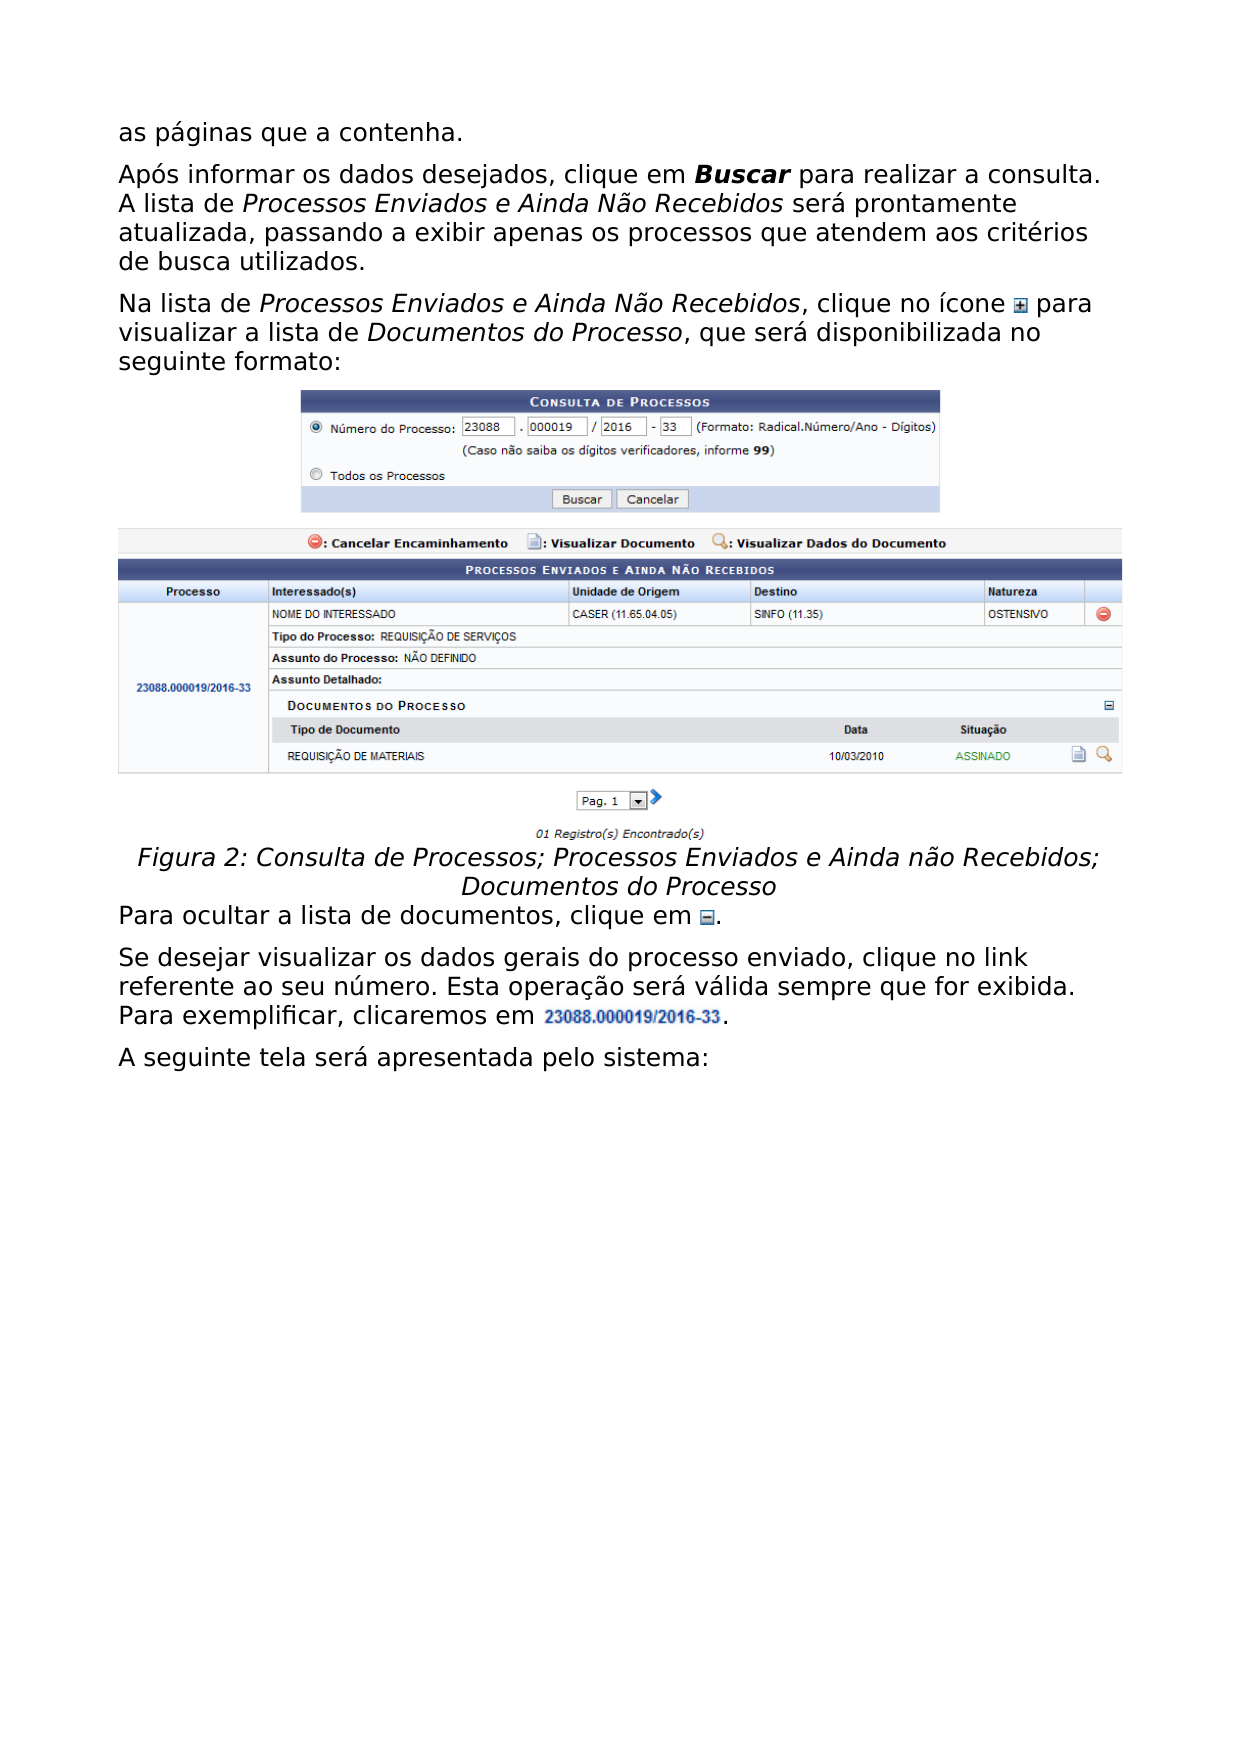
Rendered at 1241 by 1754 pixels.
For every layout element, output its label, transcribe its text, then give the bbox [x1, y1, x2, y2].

text Se desejar visualizar os dados gerais do processo enviado, clique no link referente ao seu número. Esta operação será válida sempre que for exibida. Para exemplificar, clicaremos em . [118, 943, 1122, 1030]
picture [1013, 298, 1028, 313]
picture [118, 388, 1123, 843]
text Na lista de Processos Enviados e Ainda Não Recebidos, clique no ícone para visualizar a lista de Documentos do Processo, que será disponibilizada no seguinte formato: [118, 289, 1122, 376]
text Figura 2: Consulta de Processos; Processos Enviados e Ainda não Recebidos; Documentos do Processo [118, 843, 1122, 901]
text Para ocultar a lista de documentos, clique em . [118, 901, 1122, 930]
text A seguinte tela será apresentada pelo sistema: [118, 1043, 1122, 1072]
picture [543, 1007, 722, 1025]
text as páginas que a contenha. [118, 118, 1122, 147]
text Após informar os dados desejados, clique em Buscar para realizar a consulta. A lista de Processos Enviados e Ainda Não Recebidos será prontamente atualizada, passando a exibir apenas os processos que atendem aos critérios de busca utilizados. [118, 160, 1122, 276]
picture [700, 910, 715, 925]
